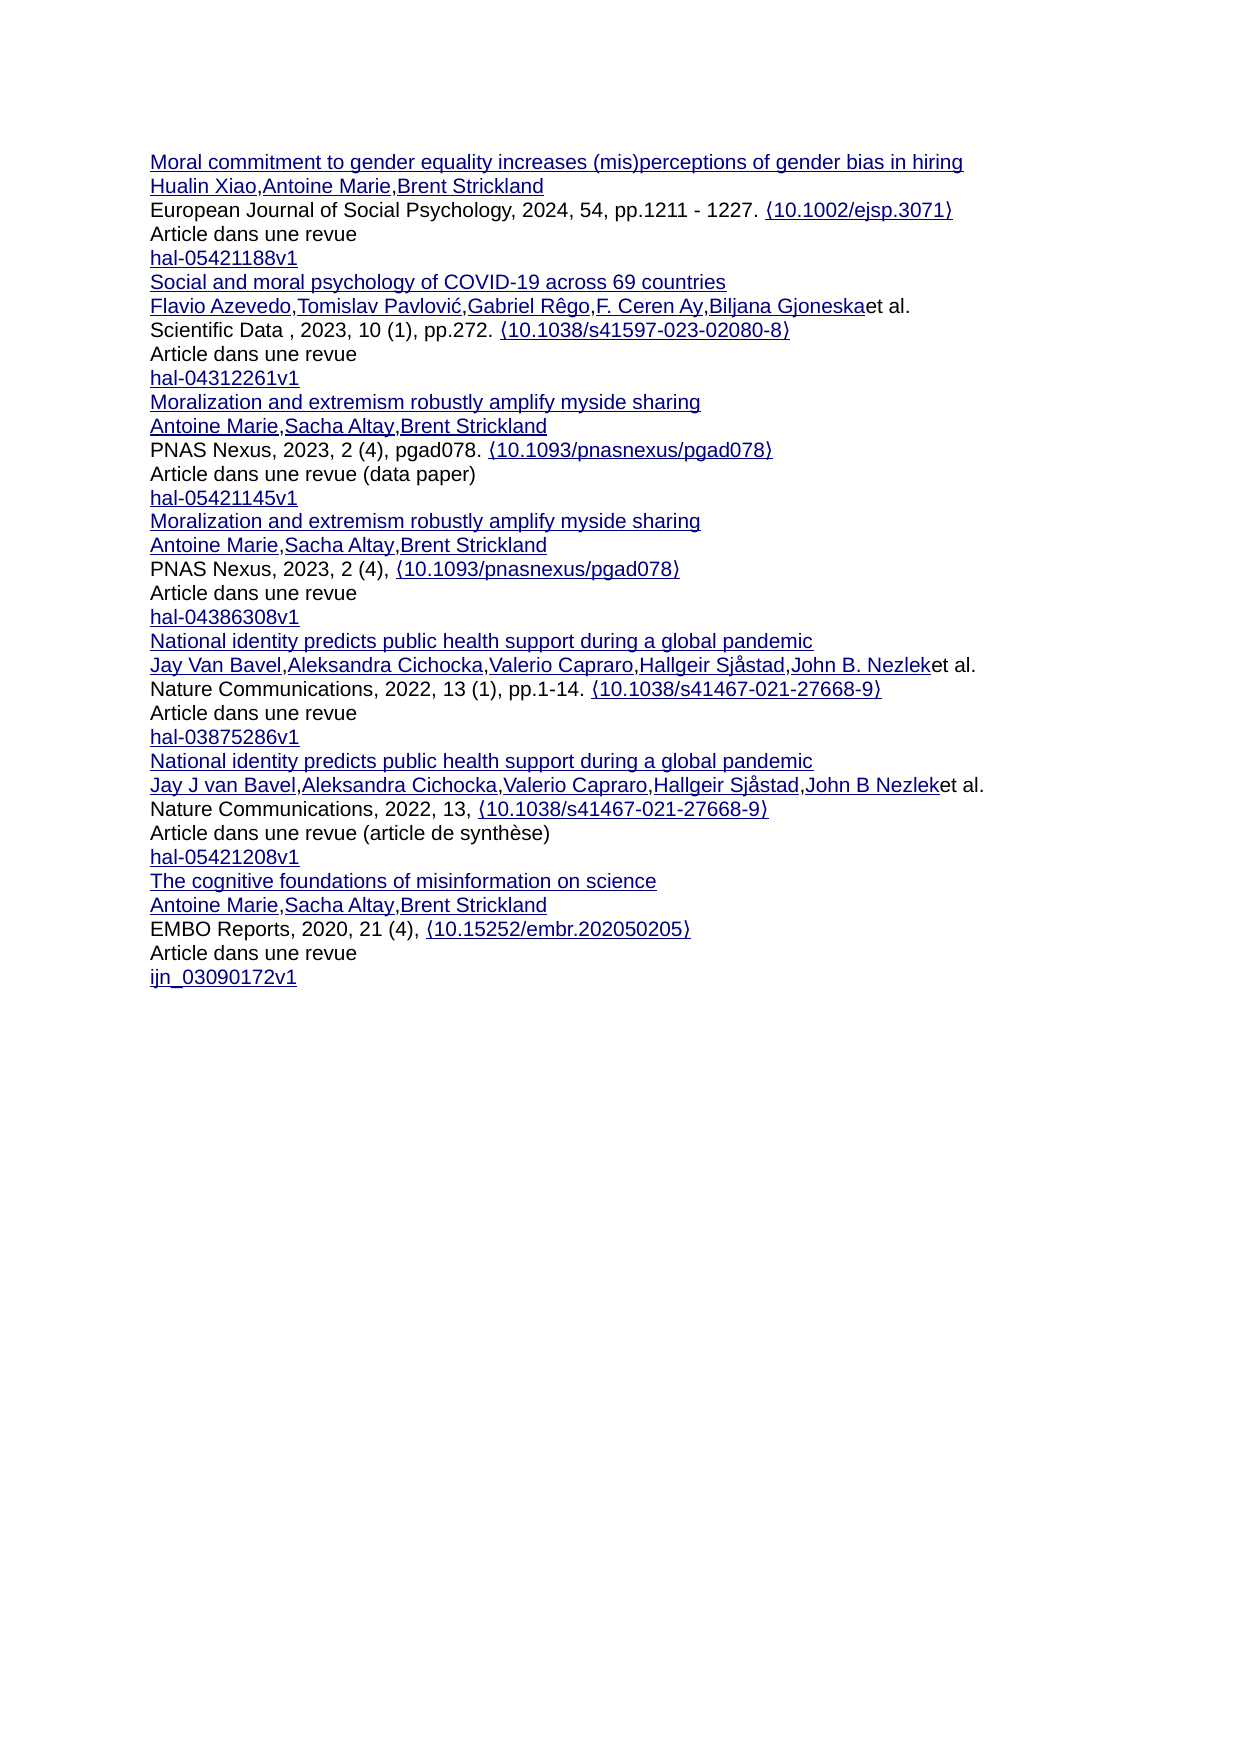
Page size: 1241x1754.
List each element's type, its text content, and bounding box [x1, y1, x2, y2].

table_cell National identity predicts public health support during a global pandemic Jay J van Bavel,Aleksandra Cichocka,Valerio Capraro,Hallgeir Sjåstad,John B Nezleket al. Nature Communications, 2022, 13, ⟨10.1038/s41467-021-27668-9⟩ Article dans une revue (article de synthèse) hal-05421208v1 [150, 749, 1090, 869]
table_cell Moralization and extremism robustly amplify myside sharing Antoine Marie,Sacha Altay,Brent Strickland PNAS Nexus, 2023, 2 (4), pgad078. ⟨10.1093/pnasnexus/pgad078⟩ Article dans une revue (data paper) hal-05421145v1 [150, 390, 1090, 509]
table_cell National identity predicts public health support during a global pandemic Jay Van Bavel,Aleksandra Cichocka,Valerio Capraro,Hallgeir Sjåstad,John B. Nezleket al. Nature Communications, 2022, 13 (1), pp.1-14. ⟨10.1038/s41467-021-27668-9⟩ Article dans une revue hal-03875286v1 [150, 629, 1090, 749]
table_cell Moral commitment to gender equality increases (mis)perceptions of gender bias in hiring Hualin Xiao,Antoine Marie,Brent Strickland European Journal of Social Psychology, 2024, 54, pp.1211 - 1227. ⟨10.1002/ejsp.3071⟩ Article dans une revue hal-05421188v1 [150, 150, 1090, 270]
table_cell Moralization and extremism robustly amplify myside sharing Antoine Marie,Sacha Altay,Brent Strickland PNAS Nexus, 2023, 2 (4), ⟨10.1093/pnasnexus/pgad078⟩ Article dans une revue hal-04386308v1 [150, 509, 1090, 629]
table_cell Social and moral psychology of COVID-19 across 69 countries Flavio Azevedo,Tomislav Pavlović,Gabriel Rêgo,F. Ceren Ay,Biljana Gjoneskaet al. Scientific Data , 2023, 10 (1), pp.272. ⟨10.1038/s41597-023-02080-8⟩ Article dans une revue hal-04312261v1 [150, 270, 1090, 389]
table_cell The cognitive foundations of misinformation on science Antoine Marie,Sacha Altay,Brent Strickland EMBO Reports, 2020, 21 (4), ⟨10.15252/embr.202050205⟩ Article dans une revue ijn_03090172v1 [150, 869, 1090, 988]
